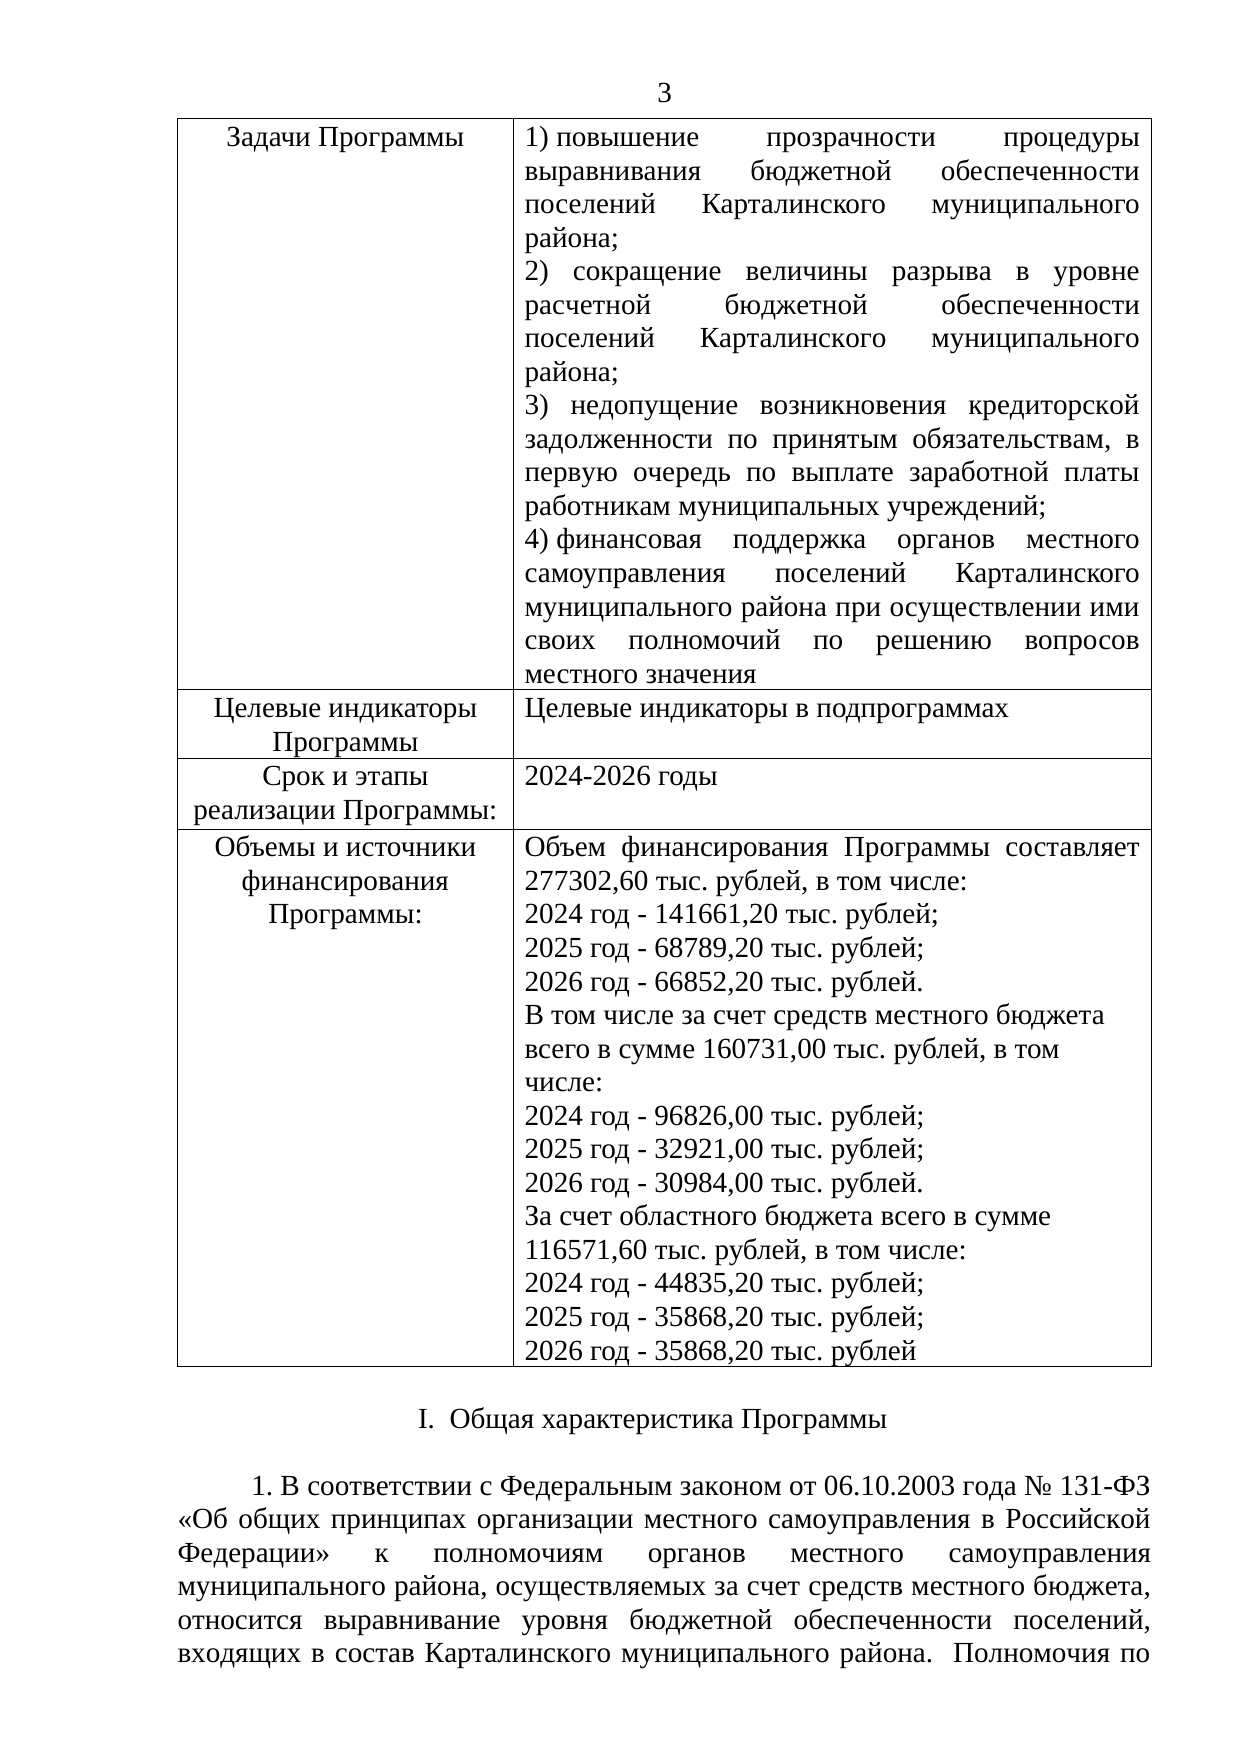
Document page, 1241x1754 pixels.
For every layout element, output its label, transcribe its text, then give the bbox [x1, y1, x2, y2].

table_cell Объем финансирования Программы составляет 277302,60 тыс. рублей, в том числе: 2024 год - 141661,20 тыс. рублей; 2025 год - 68789,20 тыс. рублей; 2026 год - 66852,20 тыс. рублей. В том числе за счет средств местного бюджета всего в сумме 160731,00 тыс. рублей, в том числе: 2024 год - 96826,00 тыс. рублей; 2025 год - 32921,00 тыс. рублей; 2026 год - 30984,00 тыс. рублей. За счет областного бюджета всего в сумме 116571,60 тыс. рублей, в том числе: 2024 год - 44835,20 тыс. рублей; 2025 год - 35868,20 тыс. рублей; 2026 год - 35868,20 тыс. рублей [514, 830, 1151, 1366]
table_cell 2024-2026 годы [514, 759, 1151, 828]
text 1. В соответствии с Федеральным законом от 06.10.2003 года № 131-ФЗ «Об общих принципах организации местного самоуправления в Российской Федерации» к полномочиям органов местного самоуправления муниципального района, осуществляемых за счет средств местного бюджета, относится выравнивание уровня бюджетной обеспеченности поселений, входящих в состав Карталинского муниципального района. Полномочия по [177, 1468, 1152, 1669]
table_cell Задачи Программы [178, 119, 513, 689]
table_cell Объемы и источники финансирования Программы: [178, 830, 513, 1366]
table_cell 1) повышение прозрачности процедуры выравнивания бюджетной обеспеченности поселений Карталинского муниципального района; 2) сокращение величины разрыва в уровне расчетной бюджетной обеспеченности поселений Карталинского муниципального района; 3) недопущение возникновения кредиторской задолженности по принятым обязательствам, в первую очередь по выплате заработной платы работникам муниципальных учреждений; 4) финансовая поддержка органов местного самоуправления поселений Карталинского муниципального района при осуществлении ими своих полномочий по решению вопросов местного значения [514, 119, 1151, 689]
table_cell Целевые индикаторы Программы [178, 690, 513, 757]
text I. Общая характеристика Программы [177, 1401, 1152, 1434]
table_cell Целевые индикаторы в подпрограммах [514, 690, 1151, 757]
table_cell Срок и этапы реализации Программы: [178, 759, 513, 828]
